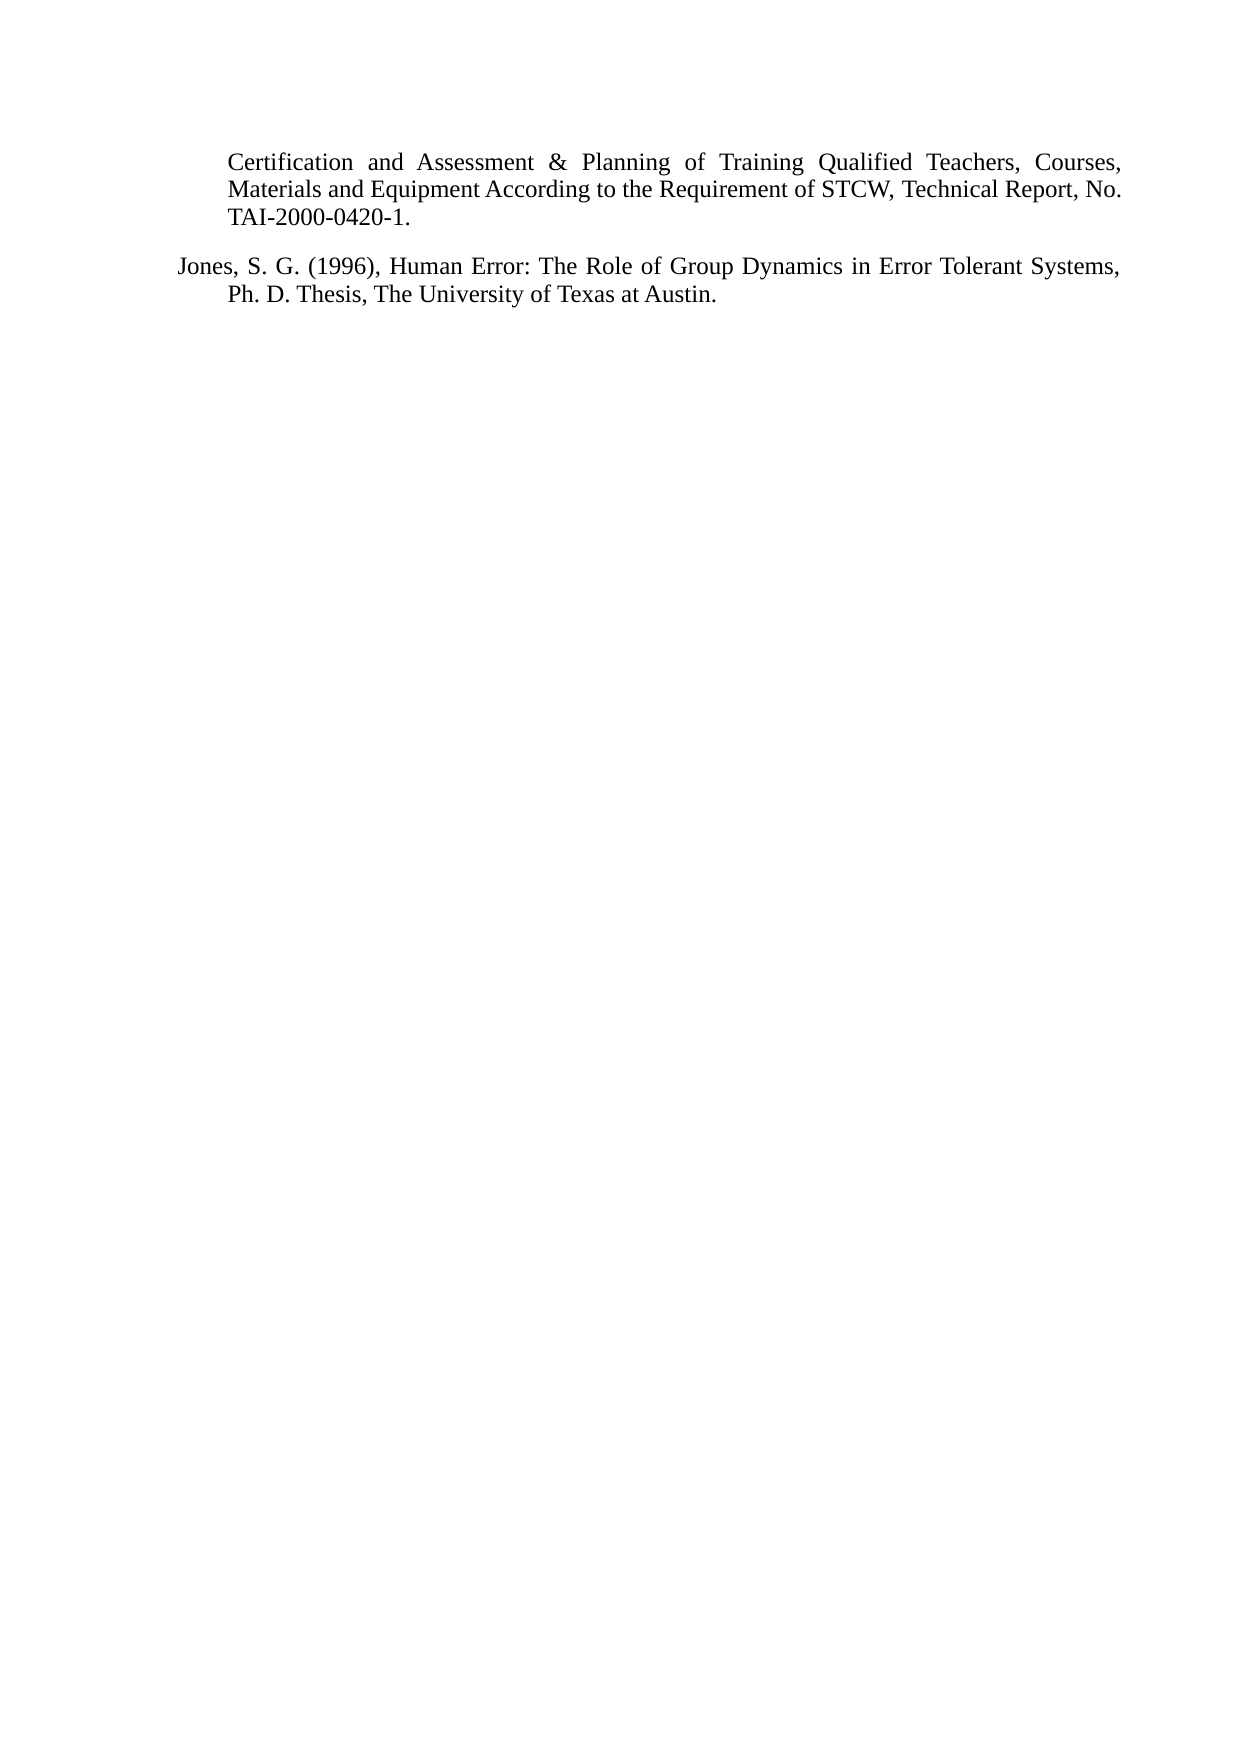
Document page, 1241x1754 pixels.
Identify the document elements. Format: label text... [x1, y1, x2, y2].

text Certification and Assessment & Planning of Training Qualified Teachers, Courses, Materials and Equipment According to the Requirement of STCW, Technical Report, No. TAI-2000-0420-1. [177, 148, 1122, 231]
text Jones, S. G. (1996), Human Error: The Role of Group Dynamics in Error Tolerant Systems, Ph. D. Thesis, The University of Texas at Austin. [177, 252, 1122, 308]
